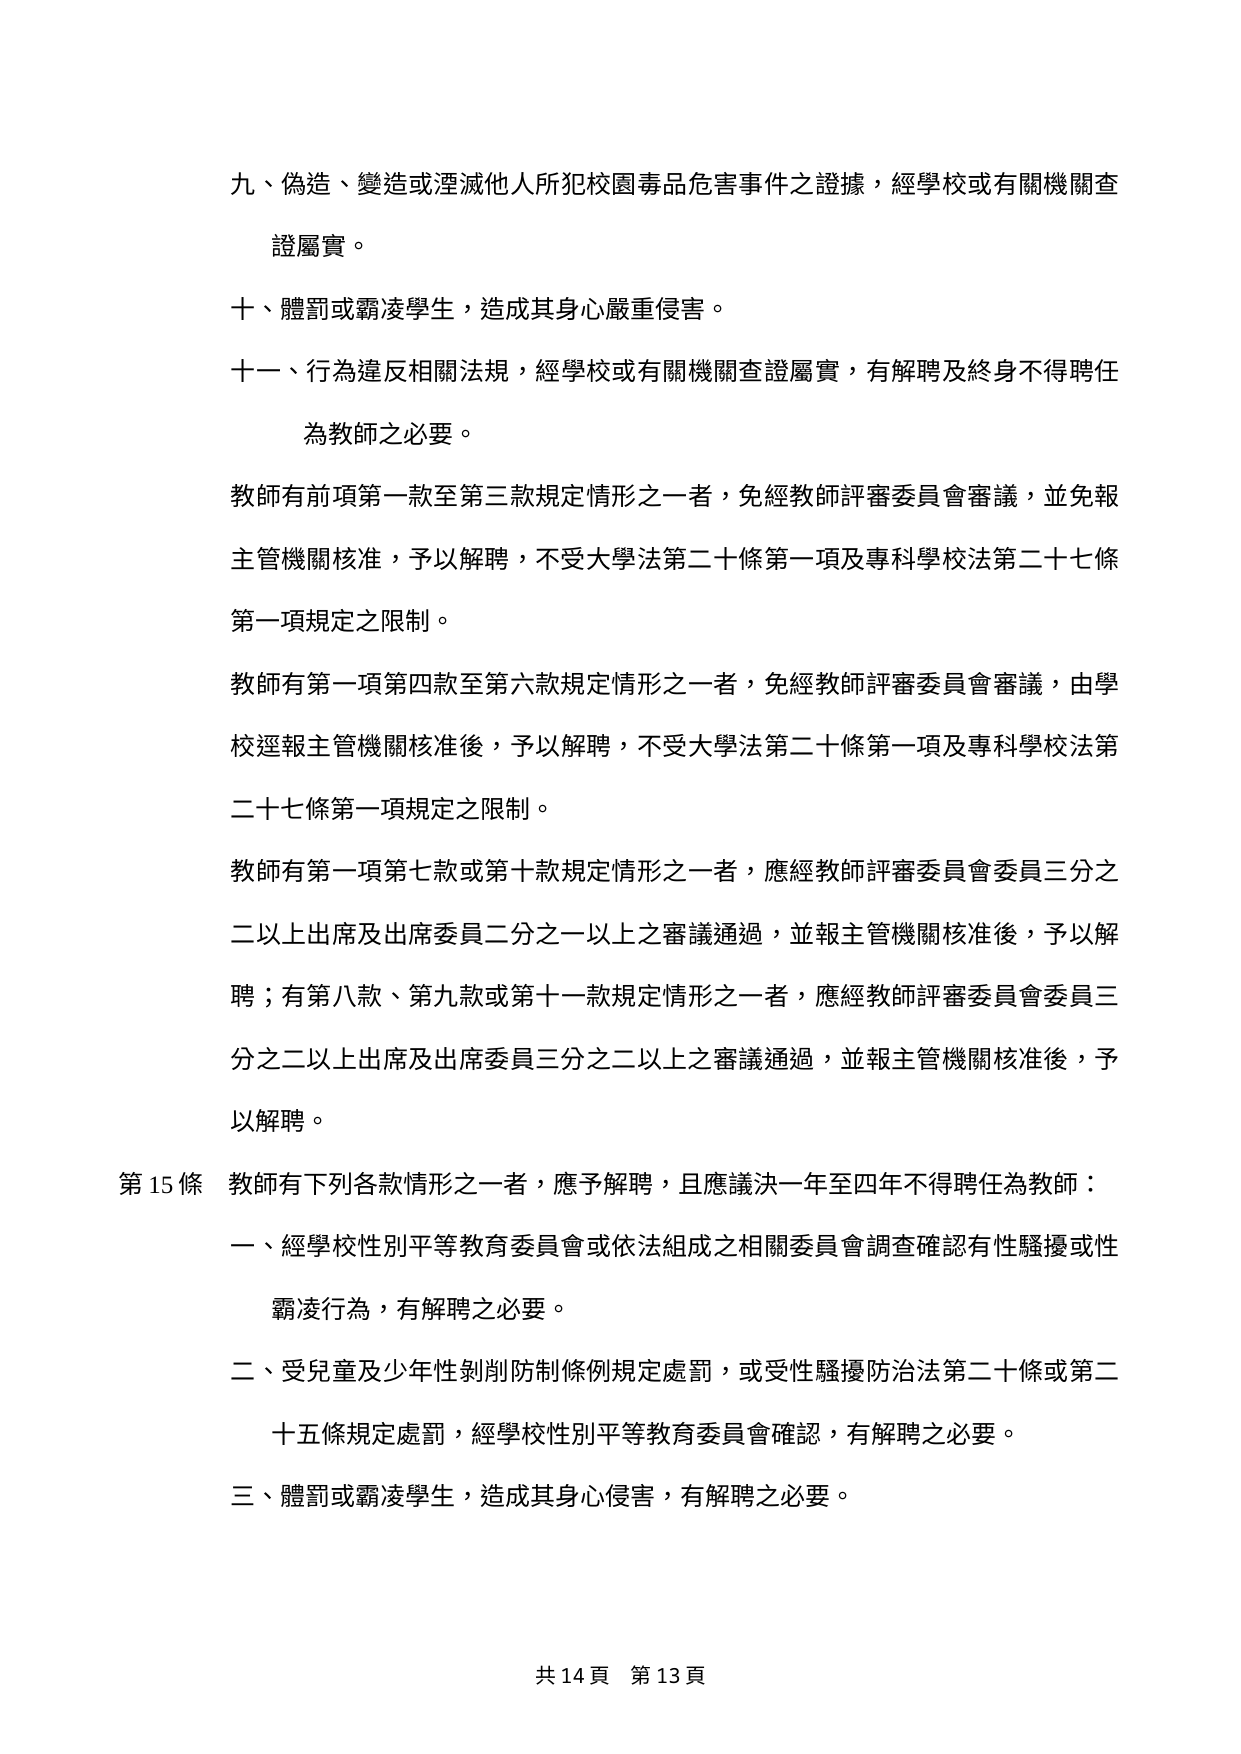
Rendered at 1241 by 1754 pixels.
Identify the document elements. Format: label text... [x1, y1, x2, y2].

text 教師有第一項第四款至第六款規定情形之一者，免經教師評審委員會審議，由學校逕報主管機關核准後，予以解聘，不受大學法第二十條第一項及專科學校法第二十七條第一項規定之限制。 [230, 641, 1122, 828]
text 第15條 教師有下列各款情形之一者，應予解聘，且應議決一年至四年不得聘任為教師： [118, 1141, 1122, 1203]
text 十、體罰或霸凌學生，造成其身心嚴重侵害。 [230, 266, 1122, 328]
text 二、受兒童及少年性剝削防制條例規定處罰，或受性騷擾防治法第二十條或第二十五條規定處罰，經學校性別平等教育委員會確認，有解聘之必要。 [230, 1328, 1122, 1453]
text 十一、行為違反相關法規，經學校或有關機關查證屬實，有解聘及終身不得聘任為教師之必要。 [230, 328, 1122, 453]
text 教師有前項第一款至第三款規定情形之一者，免經教師評審委員會審議，並免報主管機關核准，予以解聘，不受大學法第二十條第一項及專科學校法第二十七條第一項規定之限制。 [230, 453, 1122, 641]
text 教師有第一項第七款或第十款規定情形之一者，應經教師評審委員會委員三分之二以上出席及出席委員二分之一以上之審議通過，並報主管機關核准後，予以解聘；有第八款、第九款或第十一款規定情形之一者，應經教師評審委員會委員三分之二以上出席及出席委員三分之二以上之審議通過，並報主管機關核准後，予以解聘。 [230, 828, 1122, 1141]
text 三、體罰或霸凌學生，造成其身心侵害，有解聘之必要。 [230, 1453, 1122, 1516]
text 一、經學校性別平等教育委員會或依法組成之相關委員會調查確認有性騷擾或性霸凌行為，有解聘之必要。 [230, 1203, 1122, 1328]
text 九、偽造、變造或湮滅他人所犯校園毒品危害事件之證據，經學校或有關機關查證屬實。 [230, 141, 1122, 266]
